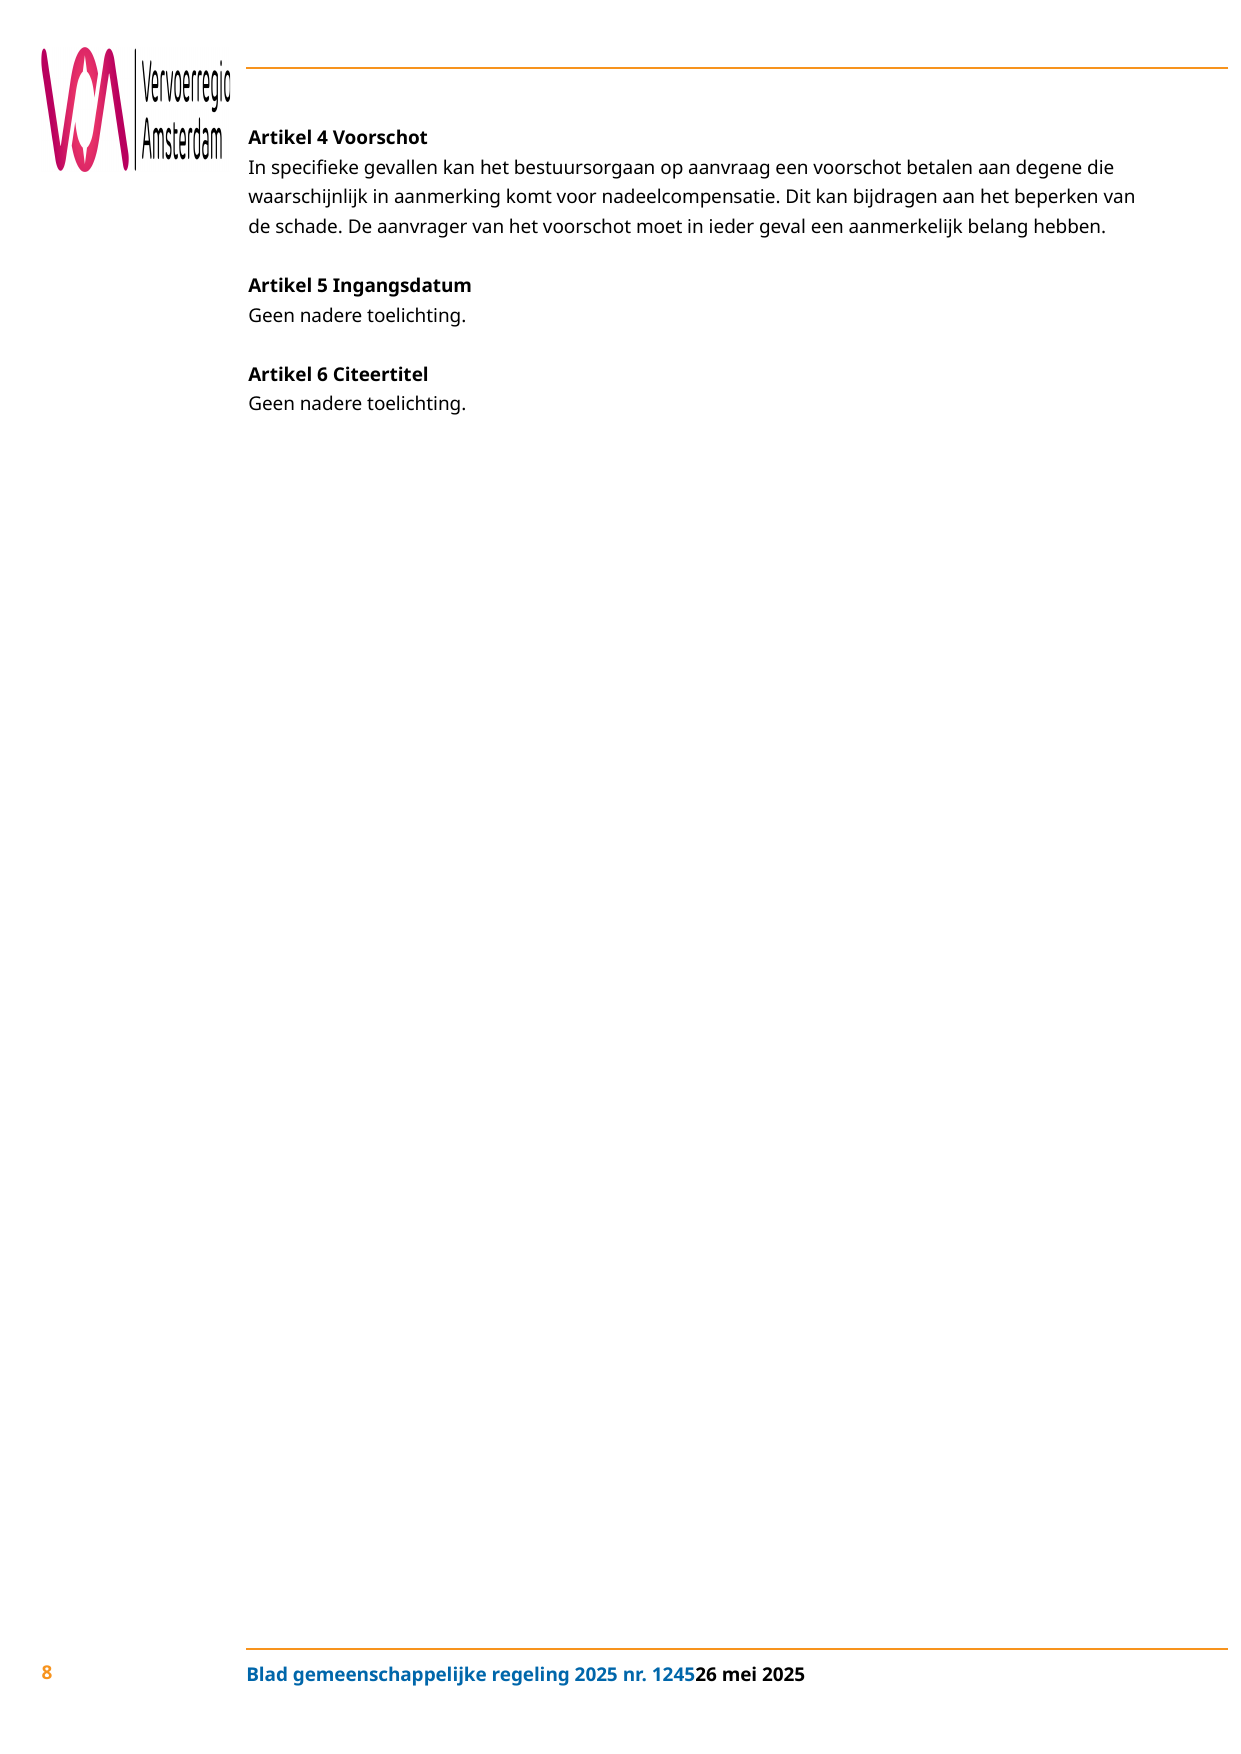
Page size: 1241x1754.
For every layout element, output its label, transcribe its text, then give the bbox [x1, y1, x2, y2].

text Artikel 5 Ingangsdatum [248, 272, 1152, 298]
text Artikel 4 Voorschot [248, 124, 1152, 150]
text Artikel 6 Citeertitel [248, 361, 1152, 387]
text Geen nadere toelichting. [248, 302, 1152, 328]
text In specifieke gevallen kan het bestuursorgaan op aanvraag een voorschot betalen aan degene die waarschijnlijk in aanmerking komt voor nadeelcompensatie. Dit kan bijdragen aan het beperken van de schade. De aanvrager van het voorschot moet in ieder geval een aanmerkelijk belang hebben. [248, 154, 1152, 239]
picture [41, 47, 231, 172]
text Geen nadere toelichting. [248, 391, 1152, 416]
